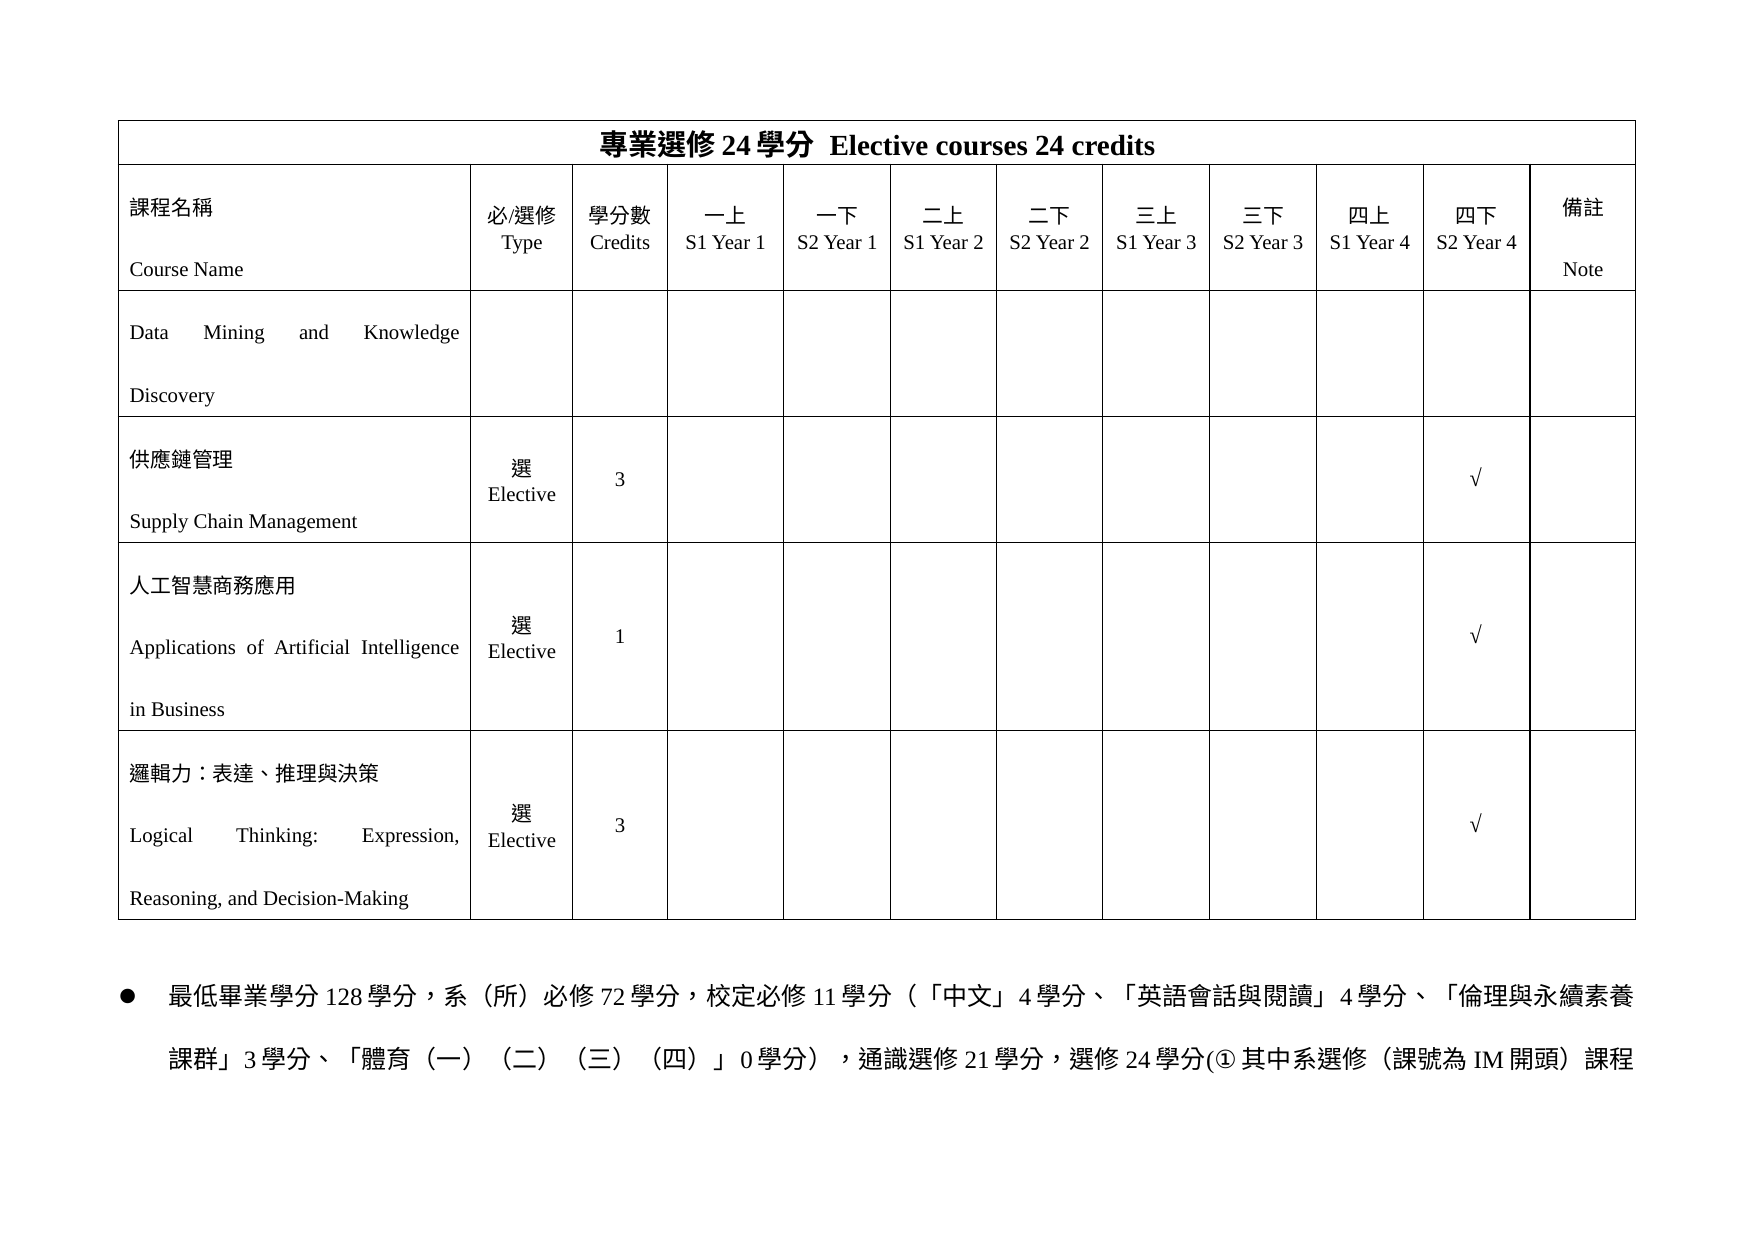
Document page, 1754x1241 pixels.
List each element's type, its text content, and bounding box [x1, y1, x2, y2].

table_cell [997, 291, 1102, 416]
table_cell [1210, 417, 1316, 542]
table_cell 備註 Note [1531, 165, 1635, 289]
table_cell [1210, 291, 1316, 416]
table_cell 必/選修 Type [471, 165, 572, 289]
table_cell [1424, 417, 1529, 542]
table_cell [1317, 417, 1423, 542]
table_header 專業選修24學分 Elective courses 24 credits [119, 121, 1635, 163]
table_cell 3 [573, 417, 667, 542]
table_cell [1424, 731, 1529, 919]
table_cell [997, 417, 1102, 542]
table_cell [668, 291, 783, 416]
table_cell [1317, 291, 1423, 416]
table_cell 課程名稱 Course Name [119, 165, 470, 289]
table_cell [1531, 417, 1635, 542]
table_cell [891, 291, 996, 416]
table_cell 二上 S1 Year 2 [891, 165, 996, 289]
table_cell [997, 543, 1102, 730]
table_cell [573, 291, 667, 416]
table_cell 3 [573, 731, 667, 919]
table_cell 邏輯力：表達、推理與決策 Logical Thinking: Expression, Reasoning, and Decision-Making [119, 731, 470, 919]
table_cell [784, 731, 890, 919]
table_cell [1103, 291, 1209, 416]
list 最低畢業學分128學分，系（所）必修72學分，校定必修11學分（「中文」4學分、「英語會話與閱讀」4學分、「倫理與永續素養課群」3學分、「體育（一）（二）（三）（四）」0學分），通識選修21學分，選修24學分(①其中系選修（課號為IM開頭）課程 [118, 953, 1636, 1078]
table_cell 一下 S2 Year 1 [784, 165, 890, 289]
table_cell [1531, 731, 1635, 919]
table_cell [1531, 291, 1635, 416]
table_cell [997, 731, 1102, 919]
table_cell [891, 543, 996, 730]
table_cell 人工智慧商務應用 Applications of Artificial Intelligence in Business [119, 543, 470, 730]
table_cell [1424, 543, 1529, 730]
table_cell [1103, 731, 1209, 919]
table_cell [891, 731, 996, 919]
table_cell 二下 S2 Year 2 [997, 165, 1102, 289]
table_cell 選 Elective [471, 543, 572, 730]
table_cell [784, 417, 890, 542]
table_cell 一上 S1 Year 1 [668, 165, 783, 289]
table_cell [1103, 543, 1209, 730]
table_cell [1103, 417, 1209, 542]
table_cell [784, 291, 890, 416]
table_cell [1317, 731, 1423, 919]
table_cell [1210, 731, 1316, 919]
table_cell [784, 543, 890, 730]
table_cell 1 [573, 543, 667, 730]
table_cell [668, 417, 783, 542]
table_cell 四下 S2 Year 4 [1424, 165, 1529, 289]
table_cell 四上 S1 Year 4 [1317, 165, 1423, 289]
table_cell 三上 S1 Year 3 [1103, 165, 1209, 289]
table_cell 選 Elective [471, 731, 572, 919]
table_cell [1317, 543, 1423, 730]
table_cell 選 Elective [471, 417, 572, 542]
table_cell [891, 417, 996, 542]
table_cell [471, 291, 572, 416]
table_cell [1531, 543, 1635, 730]
table_cell [1424, 291, 1529, 416]
table_cell 學分數 Credits [573, 165, 667, 289]
table_cell [668, 731, 783, 919]
table_cell 三下 S2 Year 3 [1210, 165, 1316, 289]
table_cell [668, 543, 783, 730]
table_cell 供應鏈管理 Supply Chain Management [119, 417, 470, 542]
table_cell [1210, 543, 1316, 730]
table_cell Data Mining and Knowledge Discovery [119, 291, 470, 416]
